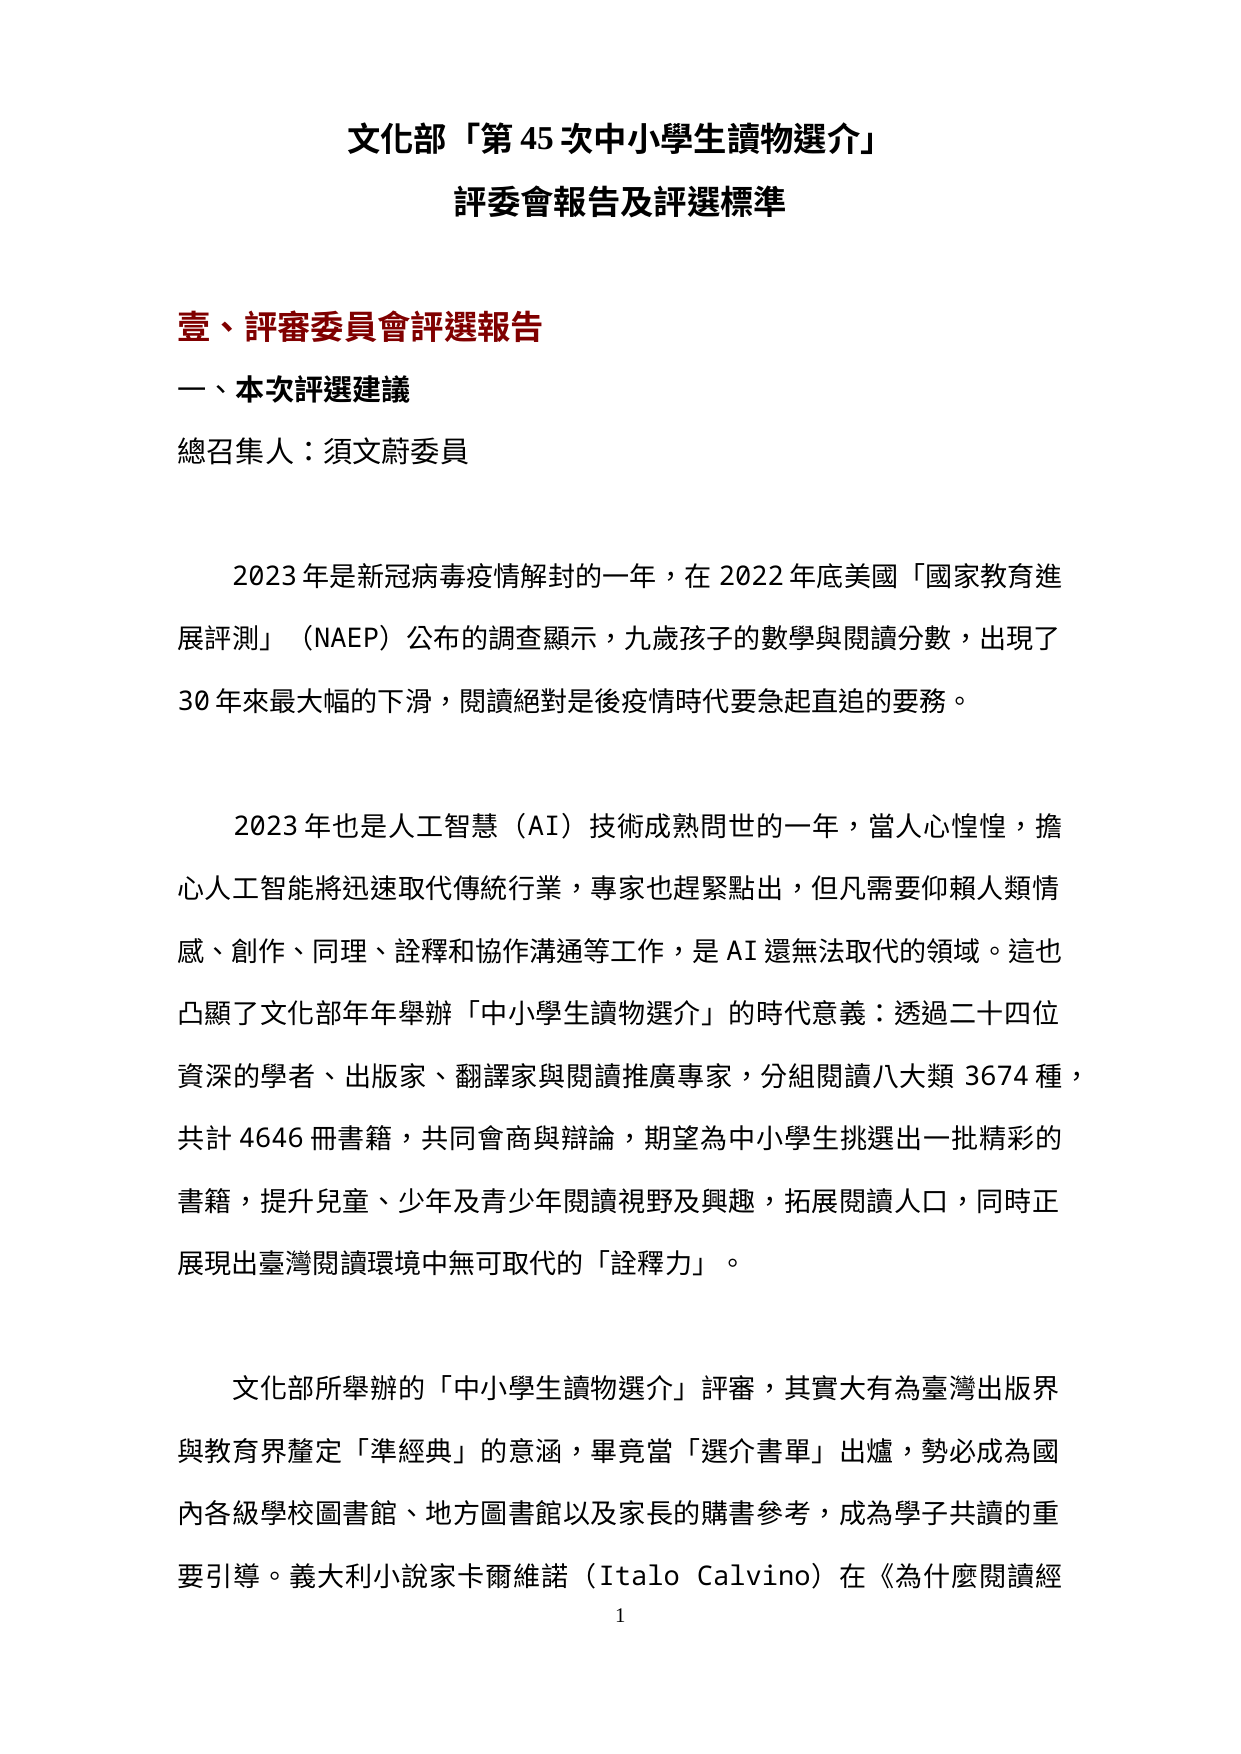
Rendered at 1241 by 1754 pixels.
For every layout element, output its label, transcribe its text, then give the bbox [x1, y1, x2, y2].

text 2023年也是人工智慧（AI）技術成熟問世的一年，當人心惶惶，擔心人工智能將迅速取代傳統行業，專家也趕緊點出，但凡需要仰賴人類情感、創作、同理、詮釋和協作溝通等工作，是AI還無法取代的領域。這也凸顯了文化部年年舉辦「中小學生讀物選介」的時代意義：透過二十四位資深的學者、出版家、翻譯家與閱讀推廣專家，分組閱讀八大類3674種，共計4646冊書籍，共同會商與辯論，期望為中小學生挑選出一批精彩的書籍，提升兒童、少年及青少年閱讀視野及興趣，拓展閱讀人口，同時正展現出臺灣閱讀環境中無可取代的「詮釋力」。 [177, 783, 1063, 1283]
text 評委會報告及評選標準 [177, 158, 1063, 221]
text 一、本次評選建議 [177, 346, 1063, 408]
text 文化部「第45次中小學生讀物選介」 [177, 96, 1063, 158]
subtitle 壹、評審委員會評選報告 [177, 283, 1063, 346]
text 2023年是新冠病毒疫情解封的一年，在2022年底美國「國家教育進展評測」（NAEP）公布的調查顯示，九歲孩子的數學與閱讀分數，出現了30年來最大幅的下滑，閱讀絕對是後疫情時代要急起直追的要務。 [177, 471, 1063, 721]
text 文化部所舉辦的「中小學生讀物選介」評審，其實大有為臺灣出版界與教育界釐定「準經典」的意涵，畢竟當「選介書單」出爐，勢必成為國內各級學校圖書館、地方圖書館以及家長的購書參考，成為學子共讀的重要引導。義大利小說家卡爾維諾（Italo Calvino）在《為什麼閱讀經 [177, 1346, 1063, 1596]
text 總召集人：須文蔚委員 [177, 408, 1063, 471]
